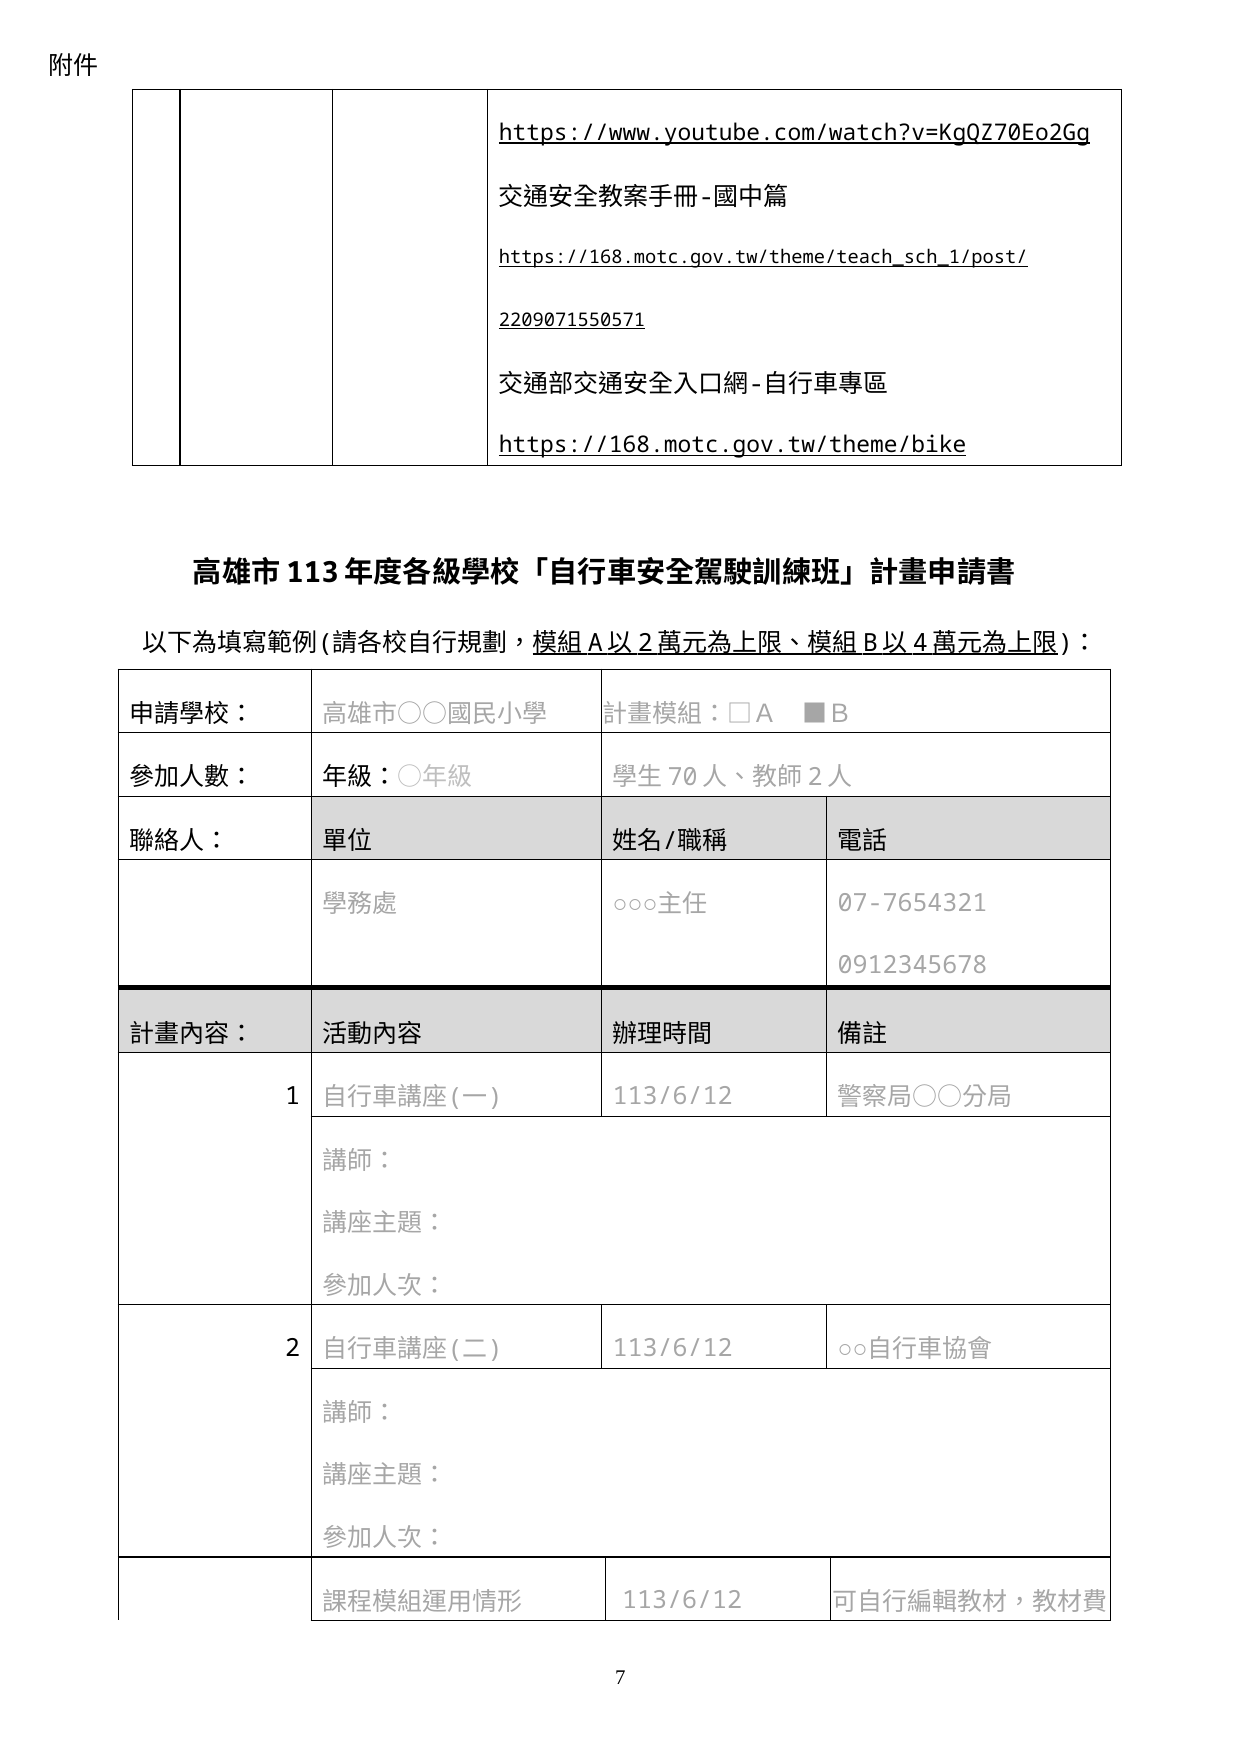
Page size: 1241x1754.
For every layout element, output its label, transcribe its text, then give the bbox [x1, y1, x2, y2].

table_cell 1 [119, 1053, 311, 1304]
table_cell 聯絡人： [119, 797, 311, 859]
table_cell 學生70人、教師2人 [602, 733, 1110, 796]
table_header 申請學校： [119, 670, 311, 732]
table_cell ○○自行車協會 [827, 1305, 1110, 1368]
text [33, 40, 130, 89]
table_cell [181, 90, 332, 465]
table_cell 課程模組運用情形 [312, 1558, 605, 1620]
table_header 高雄市○○國民小學 [312, 670, 601, 732]
table_cell 3 [119, 1558, 311, 1620]
table_cell 自行車講座(二) [312, 1305, 601, 1368]
table_cell ○○○主任 [602, 860, 826, 985]
table_header 計畫模組：□Ａ ■Ｂ [602, 670, 1110, 732]
text 以下為填寫範例(請各校自行規劃，模組A以2萬元為上限、模組B以4萬元為上限)： [118, 598, 1122, 661]
table_cell 計畫內容： [119, 990, 311, 1052]
table_cell 電話 [827, 797, 1110, 859]
table_cell 警察局○○分局 [827, 1053, 1110, 1116]
table_cell 講師： 講座主題： 參加人次： [312, 1117, 1110, 1304]
table_cell [119, 860, 311, 985]
text 高雄市113年度各級學校「自行車安全駕駛訓練班」計畫申請書 [118, 528, 1090, 591]
table_cell 參加人數： [119, 733, 311, 796]
table_cell 備註 [827, 990, 1110, 1052]
table_cell 2 [119, 1305, 311, 1556]
table_cell https://www.youtube.com/watch?v=KgQZ70Eo2Gg 交通安全教案手冊-國中篇 https://168.motc.gov.tw/theme/teach_sch_1/post/2209071550571 交通部交通安全入口網-自行車專區 https://168.motc.gov.tw/theme/bike [488, 90, 1121, 465]
table_cell 113/6/12 [606, 1558, 830, 1620]
table_cell 可自行編輯教材，教材費 [831, 1558, 1110, 1620]
table_cell [133, 90, 179, 465]
table_cell 113/6/12 [602, 1053, 826, 1116]
text 附件2 [48, 48, 115, 81]
table_cell 姓名/職稱 [602, 797, 826, 859]
table_cell 年級：○年級 [312, 733, 601, 796]
table_cell 活動內容 [312, 990, 601, 1052]
table_cell 單位 [312, 797, 601, 859]
table_cell 自行車講座(一) [312, 1053, 601, 1116]
table_cell 辦理時間 [602, 990, 826, 1052]
table_cell 113/6/12 [602, 1305, 826, 1368]
table_cell 07-7654321 0912345678 [827, 860, 1110, 985]
table_cell 講師： 講座主題： 參加人次： [312, 1369, 1110, 1556]
table_cell 學務處 [312, 860, 601, 985]
table_cell [333, 90, 487, 465]
